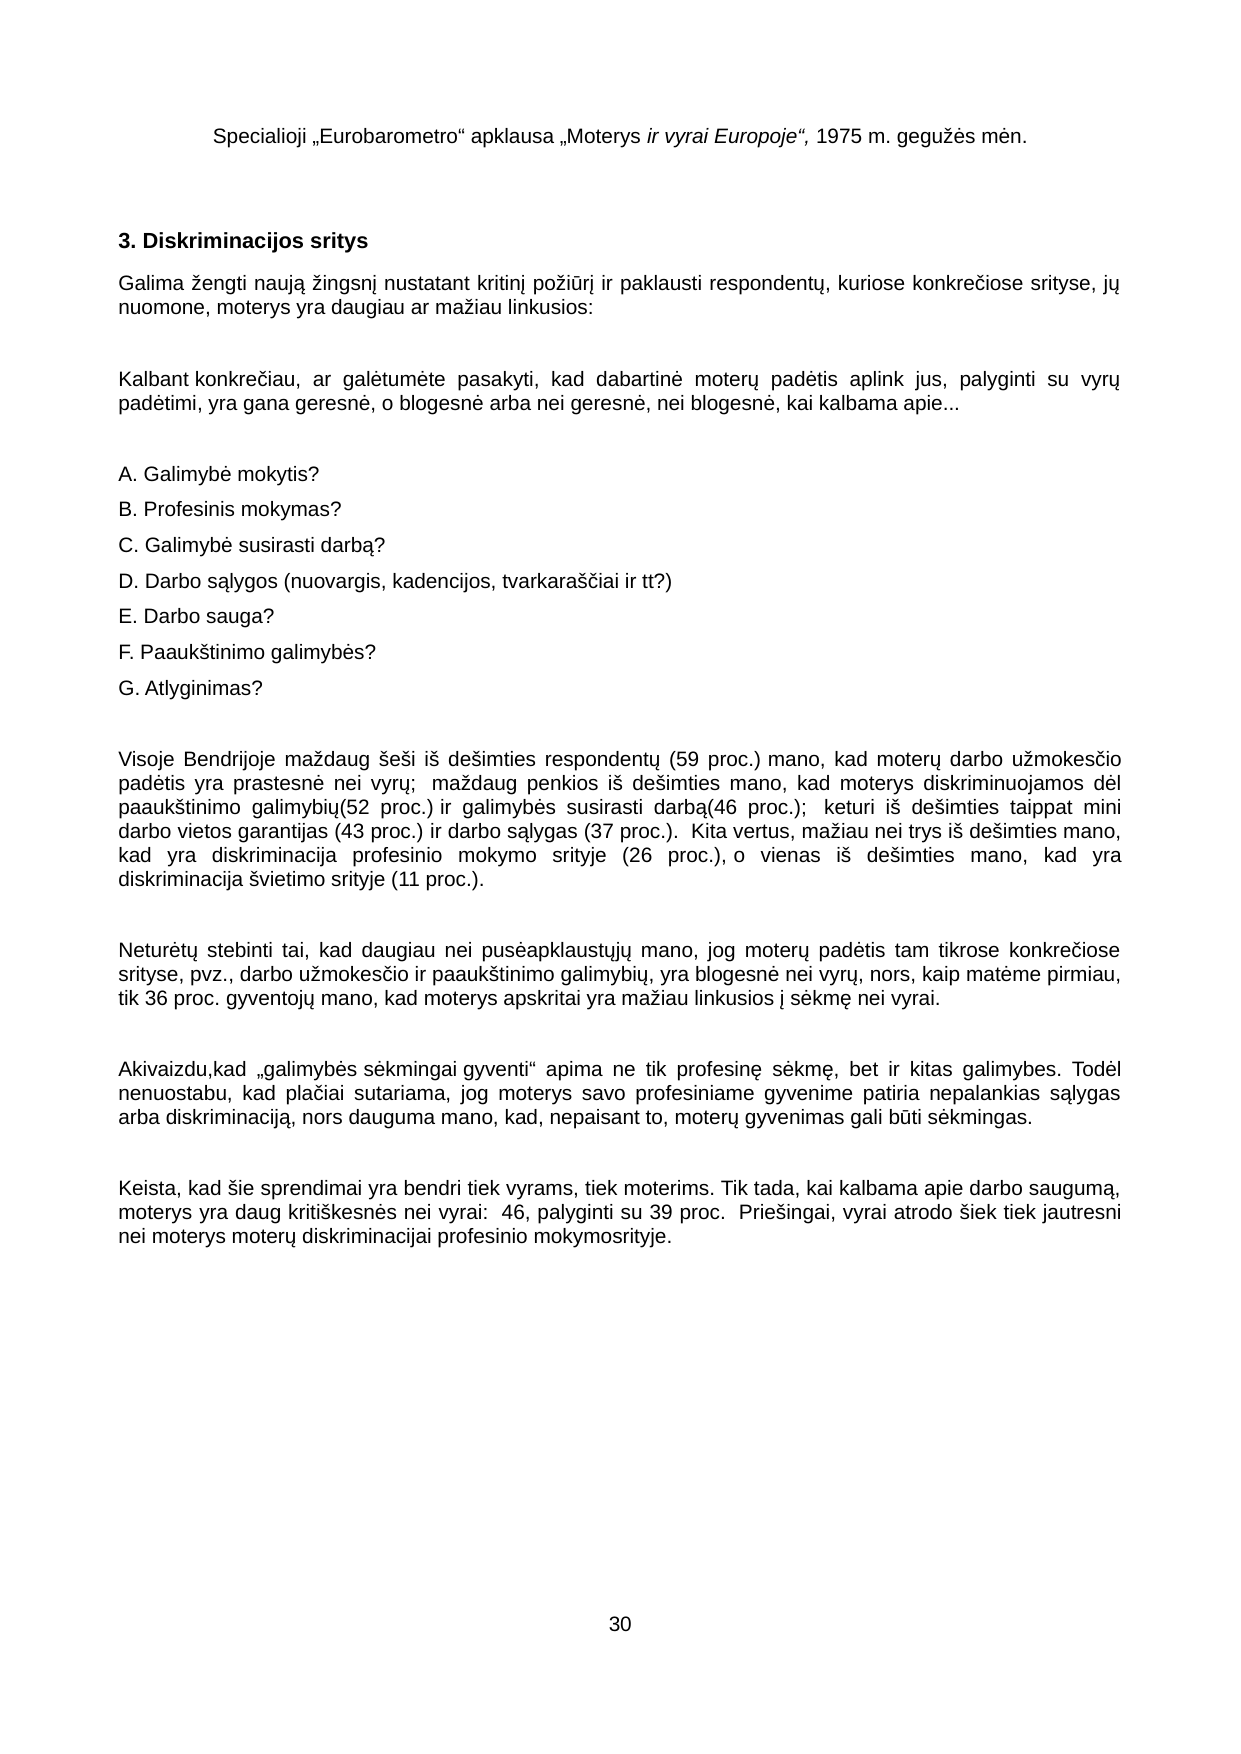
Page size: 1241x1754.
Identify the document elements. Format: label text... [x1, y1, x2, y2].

text Visoje Bendrijoje maždaug šeši iš dešimties respondentų (59 proc.) mano, kad moterų darbo užmokesčio padėtis yra prastesnė nei vyrų; maždaug penkios iš dešimties mano, kad moterys diskriminuojamos dėl paaukštinimo galimybių(52 proc.) ir galimybės susirasti darbą(46 proc.); keturi iš dešimties taippat mini darbo vietos garantijas (43 proc.) ir darbo sąlygas (37 proc.). Kita vertus, mažiau nei trys iš dešimties mano, kad yra diskriminacija profesinio mokymo srityje (26 proc.), o vienas iš dešimties mano, kad yra diskriminacija švietimo srityje (11 proc.). [118, 747, 1122, 890]
text Kalbant konkrečiau, ar galėtumėte pasakyti, kad dabartinė moterų padėtis aplink jus, palyginti su vyrų padėtimi, yra gana geresnė, o blogesnė arba nei geresnė, nei blogesnė, kai kalbama apie... [118, 366, 1122, 414]
text A. Galimybė mokytis? [118, 462, 1122, 486]
text Galima žengti naują žingsnį nustatant kritinį požiūrį ir paklausti respondentų, kuriose konkrečiose srityse, jų nuomone, moterys yra daugiau ar mažiau linkusios: [118, 271, 1122, 319]
subtitle 3. Diskriminacijos sritys [118, 228, 1122, 253]
text Neturėtų stebinti tai, kad daugiau nei pusėapklaustųjų mano, jog moterų padėtis tam tikrose konkrečiose srityse, pvz., darbo užmokesčio ir paaukštinimo galimybių, yra blogesnė nei vyrų, nors, kaip matėme pirmiau, tik 36 proc. gyventojų mano, kad moterys apskritai yra mažiau linkusios į sėkmę nei vyrai. [118, 938, 1122, 1009]
text G. Atlyginimas? [118, 675, 1122, 699]
text D. Darbo sąlygos (nuovargis, kadencijos, tvarkaraščiai ir tt?) [118, 568, 1122, 592]
text E. Darbo sauga? [118, 604, 1122, 628]
text B. Profesinis mokymas? [118, 497, 1122, 521]
text Akivaizdu,kad „galimybės sėkmingai gyventi“ apima ne tik profesinę sėkmę, bet ir kitas galimybes. Todėl nenuostabu, kad plačiai sutariama, jog moterys savo profesiniame gyvenime patiria nepalankias sąlygas arba diskriminaciją, nors dauguma mano, kad, nepaisant to, moterų gyvenimas gali būti sėkmingas. [118, 1057, 1122, 1129]
text Keista, kad šie sprendimai yra bendri tiek vyrams, tiek moterims. Tik tada, kai kalbama apie darbo saugumą, moterys yra daug kritiškesnės nei vyrai: 46, palyginti su 39 proc. Priešingai, vyrai atrodo šiek tiek jautresni nei moterys moterų diskriminacijai profesinio mokymosrityje. [118, 1176, 1122, 1248]
text F. Paaukštinimo galimybės? [118, 640, 1122, 664]
text C. Galimybė susirasti darbą? [118, 533, 1122, 557]
